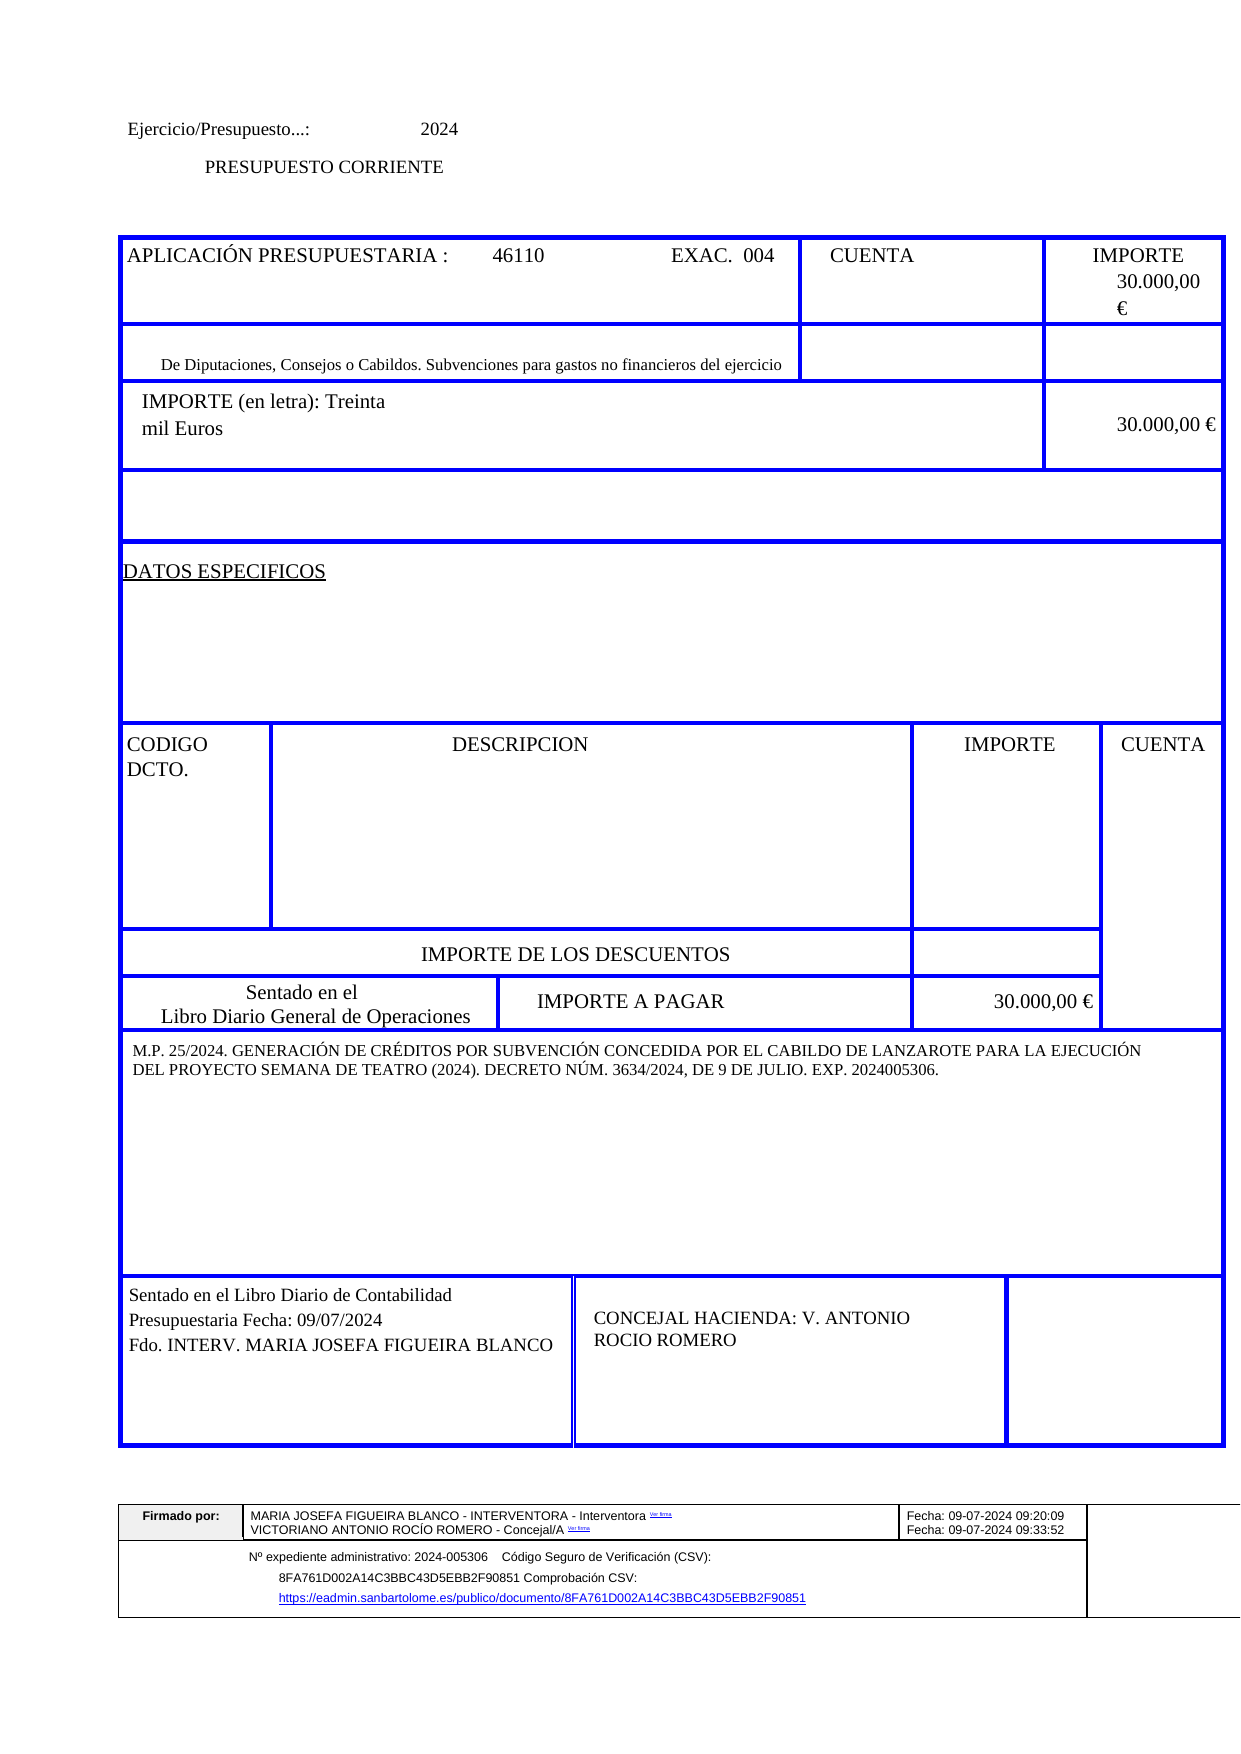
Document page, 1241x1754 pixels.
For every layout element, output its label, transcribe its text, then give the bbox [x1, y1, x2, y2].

table_cell [802, 326, 1042, 379]
table_cell M.P. 25/2024. GENERACIÓN DE CRÉDITOS POR SUBVENCIÓN CONCEDIDA POR EL CABILDO DE LANZAROTE PARA LA EJECUCIÓN DEL PROYECTO SEMANA DE TEATRO (2024). DECRETO NÚM. 3634/2024, DE 9 DE JULIO. EXP. 2024005306. [123, 1032, 1221, 1274]
table_cell 30.000,00 € [914, 978, 1099, 1028]
table_header IMPORTE 30.000,00 € [1046, 240, 1221, 322]
table_header Firmado por: [119, 1505, 242, 1537]
table_cell [914, 931, 1099, 974]
table_header [1088, 1505, 1240, 1617]
table_cell Nº expediente administrativo: 2024-005306 Código Seguro de Verificación (CSV): 8FA761D002A14C3BBC43D5EBB2F90851 Comprobación CSV: https://eadmin.sanbartolome.es/publico/documento/8FA761D002A14C3BBC43D5EBB2F90851 [119, 1541, 1086, 1617]
table_header APLICACIÓN PRESUPUESTARIA : 46110 EXAC. 004 [123, 240, 798, 322]
table_cell [1009, 1278, 1221, 1443]
table_cell [1046, 326, 1221, 379]
table_header Fecha: 09-07-2024 09:20:09 Fecha: 09-07-2024 09:33:52 [900, 1505, 1086, 1539]
table_cell IMPORTE A PAGAR [500, 978, 910, 1028]
table_header CUENTA [802, 240, 1042, 322]
table_cell [123, 472, 1221, 539]
text Ejercicio/Presupuesto...: 2024 [127, 118, 1122, 140]
table_cell CUENTA [1103, 725, 1221, 1028]
table_cell Sentado en el Libro Diario General de Operaciones [123, 978, 496, 1028]
table_cell IMPORTE [914, 725, 1099, 927]
table_cell CODIGO DCTO. [123, 725, 269, 927]
table_cell IMPORTE DE LOS DESCUENTOS [123, 931, 910, 974]
table_cell CONCEJAL HACIENDA: V. ANTONIO ROCIO ROMERO [576, 1278, 1004, 1443]
text PRESUPUESTO CORRIENTE [204, 156, 1122, 178]
table_cell DESCRIPCION [273, 725, 910, 927]
table_cell De Diputaciones, Consejos o Cabildos. Subvenciones para gastos no financieros del ejercicio [123, 326, 798, 379]
table_cell DATOS ESPECIFICOS [123, 544, 1221, 721]
table_cell Sentado en el Libro Diario de Contabilidad Presupuestaria Fecha: 09/07/2024 Fdo. INTERV. MARIA JOSEFA FIGUEIRA BLANCO [123, 1278, 571, 1443]
table_header MARIA JOSEFA FIGUEIRA BLANCO - INTERVENTORA - Interventora Ver firma VICTORIANO ANTONIO ROCÍO ROMERO - Concejal/A Ver firma [244, 1505, 898, 1539]
table_cell 30.000,00 € [1046, 383, 1221, 468]
table_cell IMPORTE (en letra): Treinta mil Euros [123, 383, 1042, 468]
